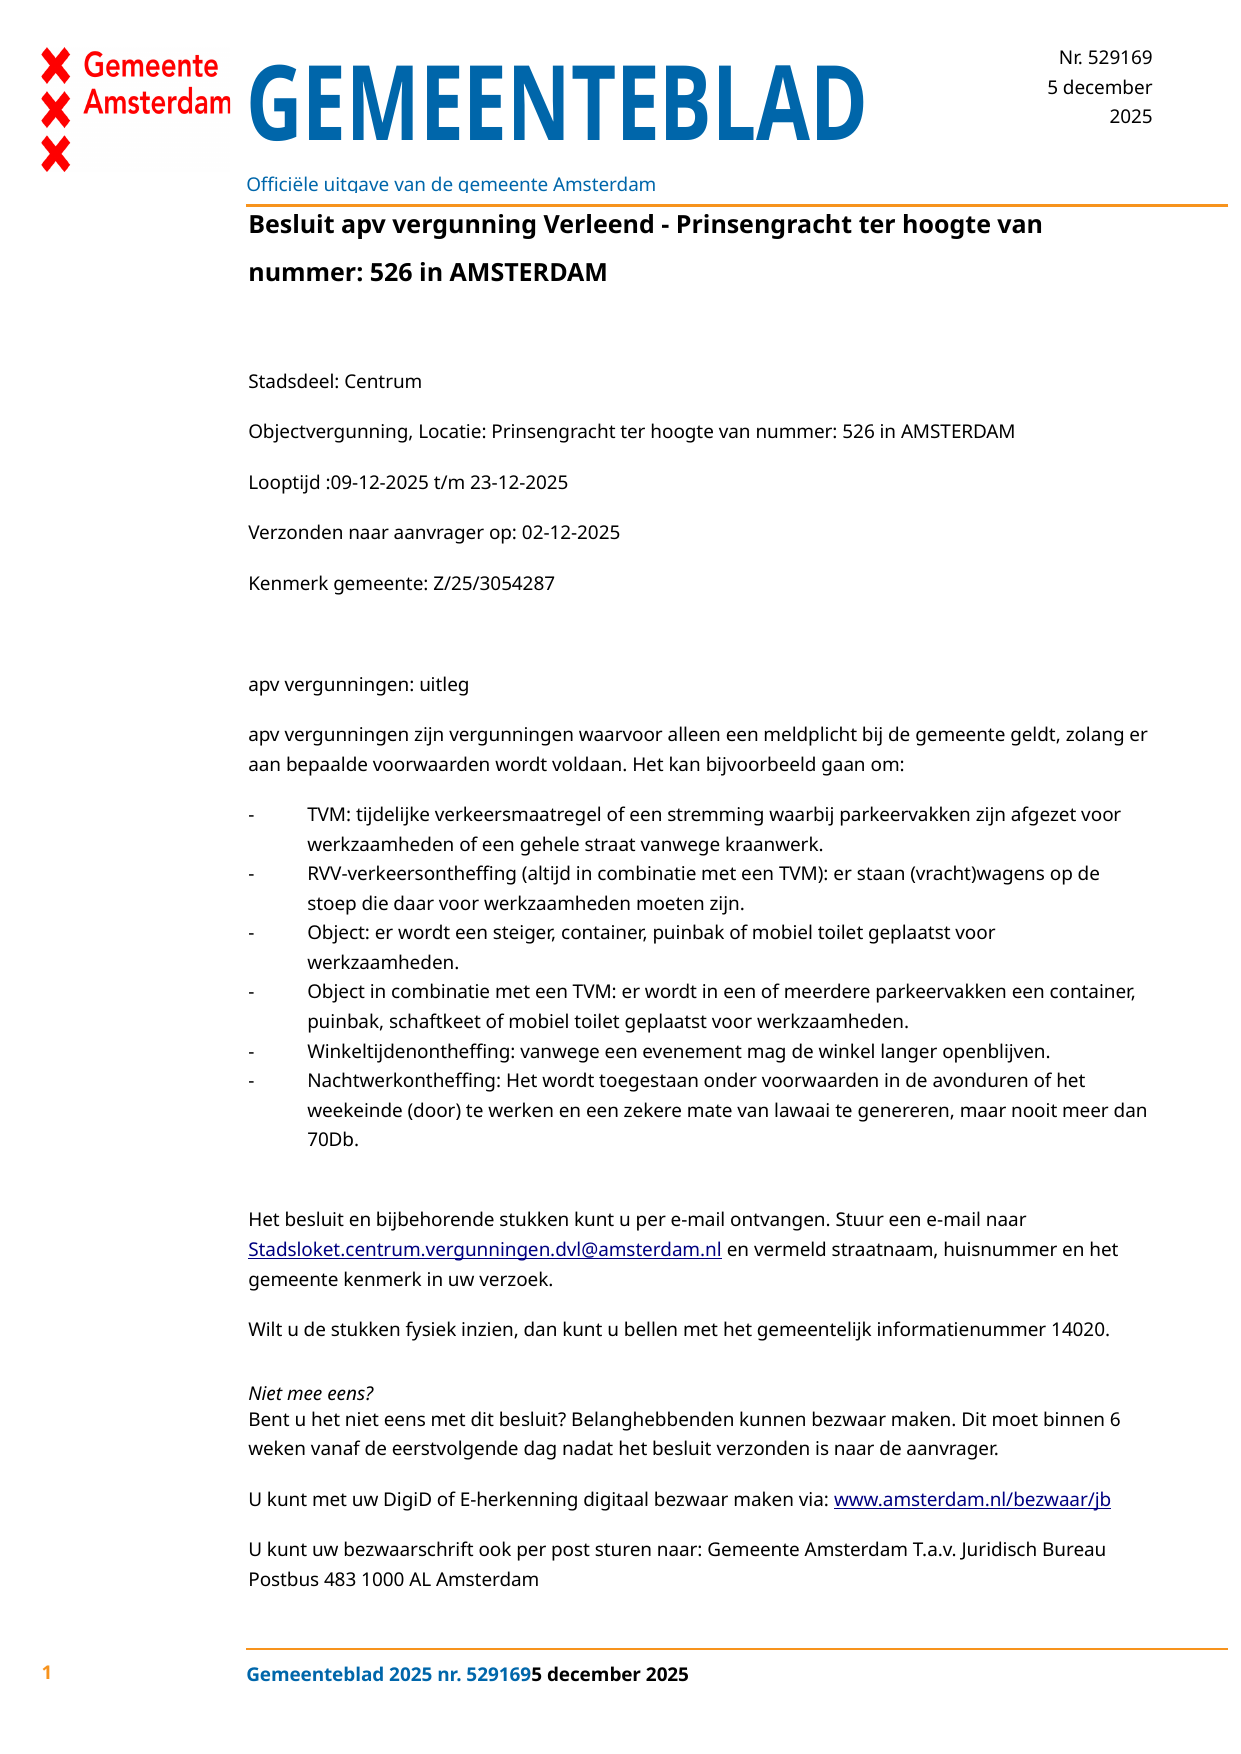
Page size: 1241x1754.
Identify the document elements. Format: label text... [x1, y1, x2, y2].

list TVM: tijdelijke verkeersmaatregel of een stremming waarbij parkeervakken zijn afgezet voor werkzaamheden of een gehele straat vanwege kraanwerk. [248, 801, 1152, 857]
text Looptijd :09-12-2025 t/m 23-12-2025 [248, 469, 1152, 495]
text Wilt u de stukken fysiek inzien, dan kunt u bellen met het gemeentelijk informatienummer 14020. [248, 1316, 1152, 1342]
text U kunt uw bezwaarschrift ook per post sturen naar: Gemeente Amsterdam T.a.v. Juridisch Bureau Postbus 483 1000 AL Amsterdam [248, 1536, 1152, 1592]
picture [41, 47, 231, 172]
text Het besluit en bijbehorende stukken kunt u per e-mail ontvangen. Stuur een e-mail naar Stadsloket.centrum.vergunningen.dvl@amsterdam.nl en vermeld straatnaam, huisnummer en het gemeente kenmerk in uw verzoek. [248, 1207, 1152, 1292]
text Stadsdeel: Centrum [248, 368, 1152, 394]
list Winkeltijdenontheffing: vanwege een evenement mag de winkel langer openblijven. [248, 1038, 1152, 1064]
list Nachtwerkontheffing: Het wordt toegestaan onder voorwaarden in de avonduren of het weekeinde (door) te werken en een zekere mate van lawaai te genereren, maar nooit meer dan 70Db. [248, 1067, 1152, 1152]
text apv vergunningen zijn vergunningen waarvoor alleen een meldplicht bij de gemeente geldt, zolang er aan bepaalde voorwaarden wordt voldaan. Het kan bijvoorbeeld gaan om: [248, 721, 1152, 777]
list RVV-verkeersontheffing (altijd in combinatie met een TVM): er staan (vracht)wagens op de stoep die daar voor werkzaamheden moeten zijn. [248, 860, 1152, 916]
text Verzonden naar aanvrager op: 02-12-2025 [248, 519, 1152, 545]
text Bent u het niet eens met dit besluit? Belanghebbenden kunnen bezwaar maken. Dit moet binnen 6 weken vanaf de eerstvolgende dag nadat het besluit verzonden is naar de aanvrager. [248, 1406, 1152, 1461]
text apv vergunningen: uitleg [248, 671, 1152, 697]
list Object in combinatie met een TVM: er wordt in een of meerdere parkeervakken een container, puinbak, schaftkeet of mobiel toilet geplaatst voor werkzaamheden. [248, 979, 1152, 1034]
text Objectvergunning, Locatie: Prinsengracht ter hoogte van nummer: 526 in AMSTERDAM [248, 419, 1152, 444]
text Niet mee eens? [248, 1380, 1152, 1406]
list Object: er wordt een steiger, container, puinbak of mobiel toilet geplaatst voor werkzaamheden. [248, 919, 1152, 975]
text U kunt met uw DigiD of E-herkenning digitaal bezwaar maken via: www.amsterdam.nl/bezwaar/jb [248, 1486, 1152, 1512]
text Besluit apv vergunning Verleend - Prinsengracht ter hoogte van nummer: 526 in AMSTERDAM [248, 207, 1152, 288]
text Kenmerk gemeente: Z/25/3054287 [248, 570, 1152, 596]
